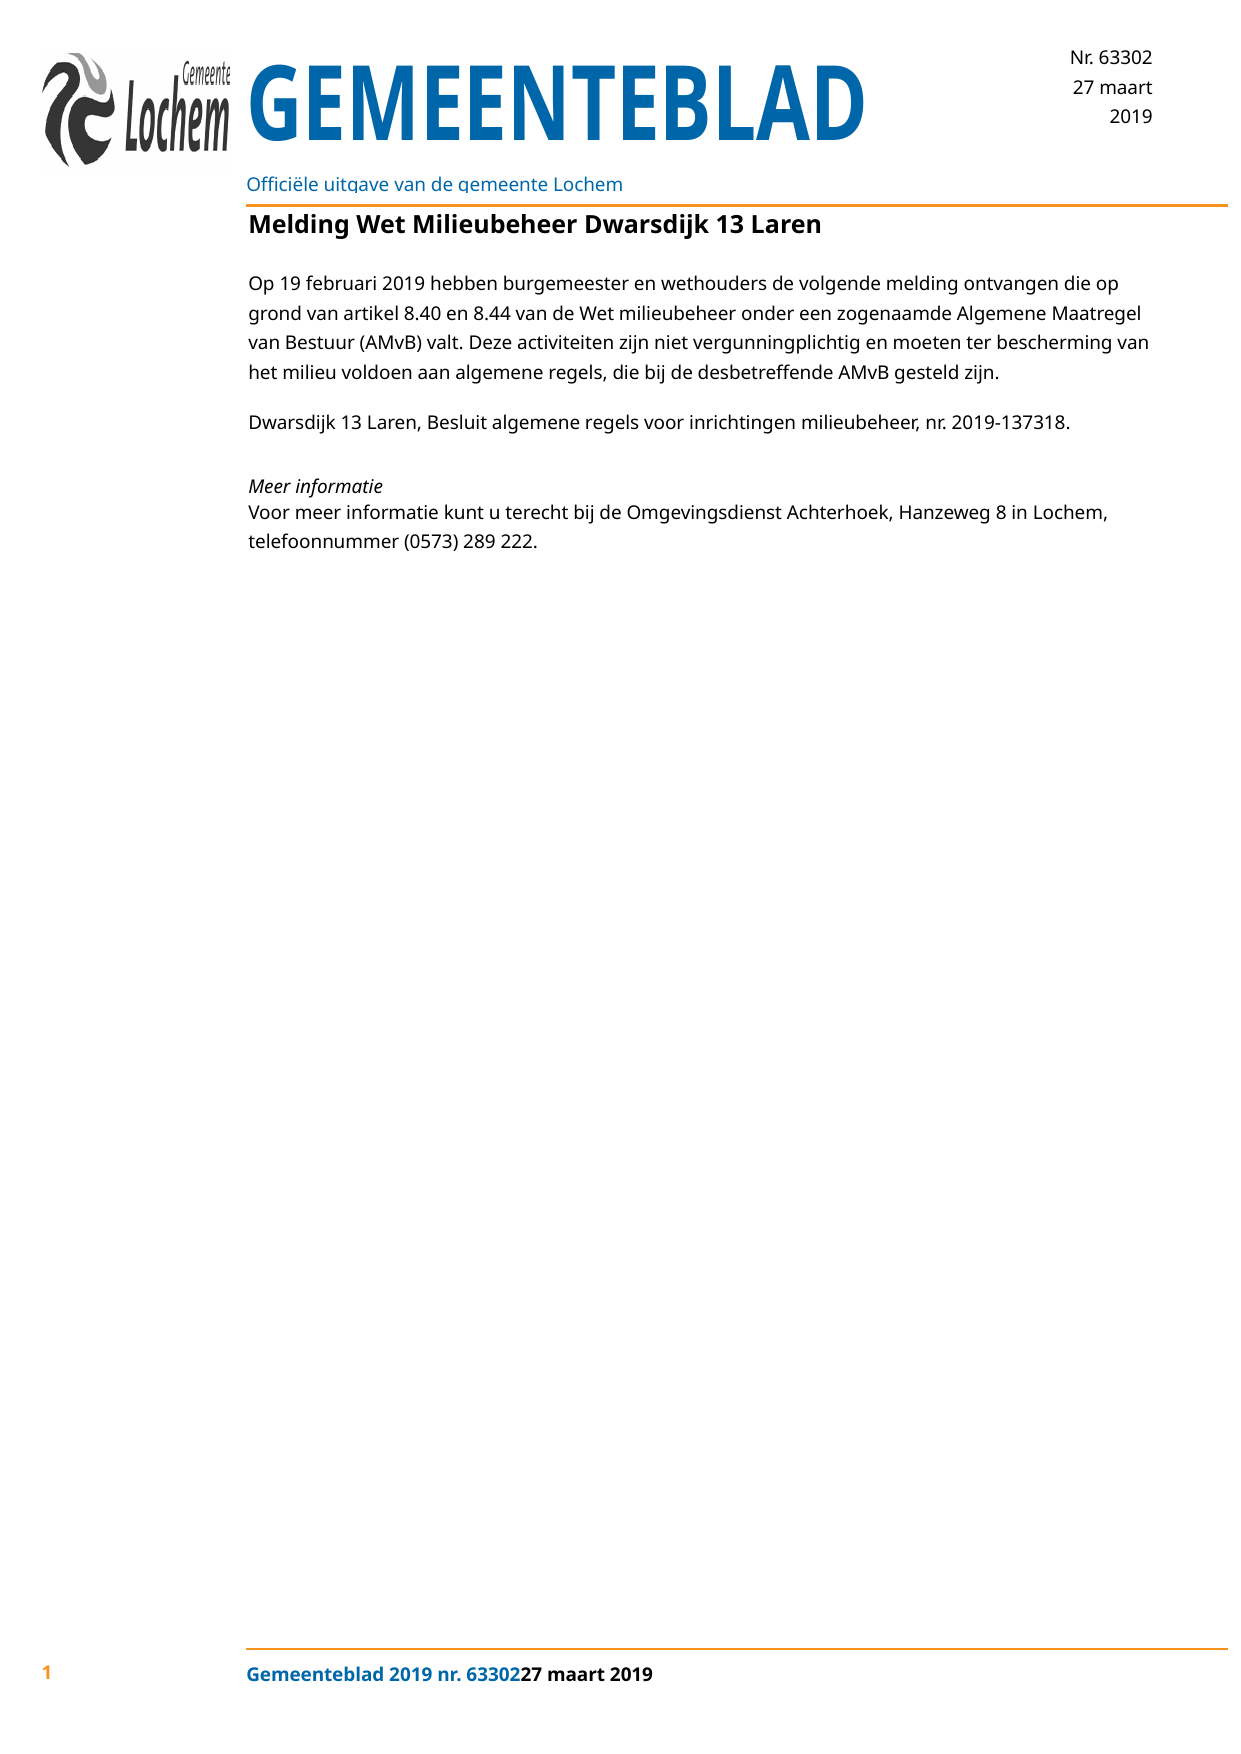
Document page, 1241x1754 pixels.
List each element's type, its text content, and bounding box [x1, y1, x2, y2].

text Voor meer informatie kunt u terecht bij de Omgevingsdienst Achterhoek, Hanzeweg 8 in Lochem, telefoonnummer (0573) 289 222. [248, 499, 1152, 554]
picture [41, 47, 231, 172]
text Melding Wet Milieubeheer Dwarsdijk 13 Laren [248, 207, 1152, 241]
text Meer informatie [248, 473, 1152, 499]
text Op 19 februari 2019 hebben burgemeester en wethouders de volgende melding ontvangen die op grond van artikel 8.40 en 8.44 van de Wet milieubeheer onder een zogenaamde Algemene Maatregel van Bestuur (AMvB) valt. Deze activiteiten zijn niet vergunningplichtig en moeten ter bescherming van het milieu voldoen aan algemene regels, die bij de desbetreffende AMvB gesteld zijn. [248, 270, 1152, 385]
text Dwarsdijk 13 Laren, Besluit algemene regels voor inrichtingen milieubeheer, nr. 2019-137318. [248, 409, 1152, 435]
